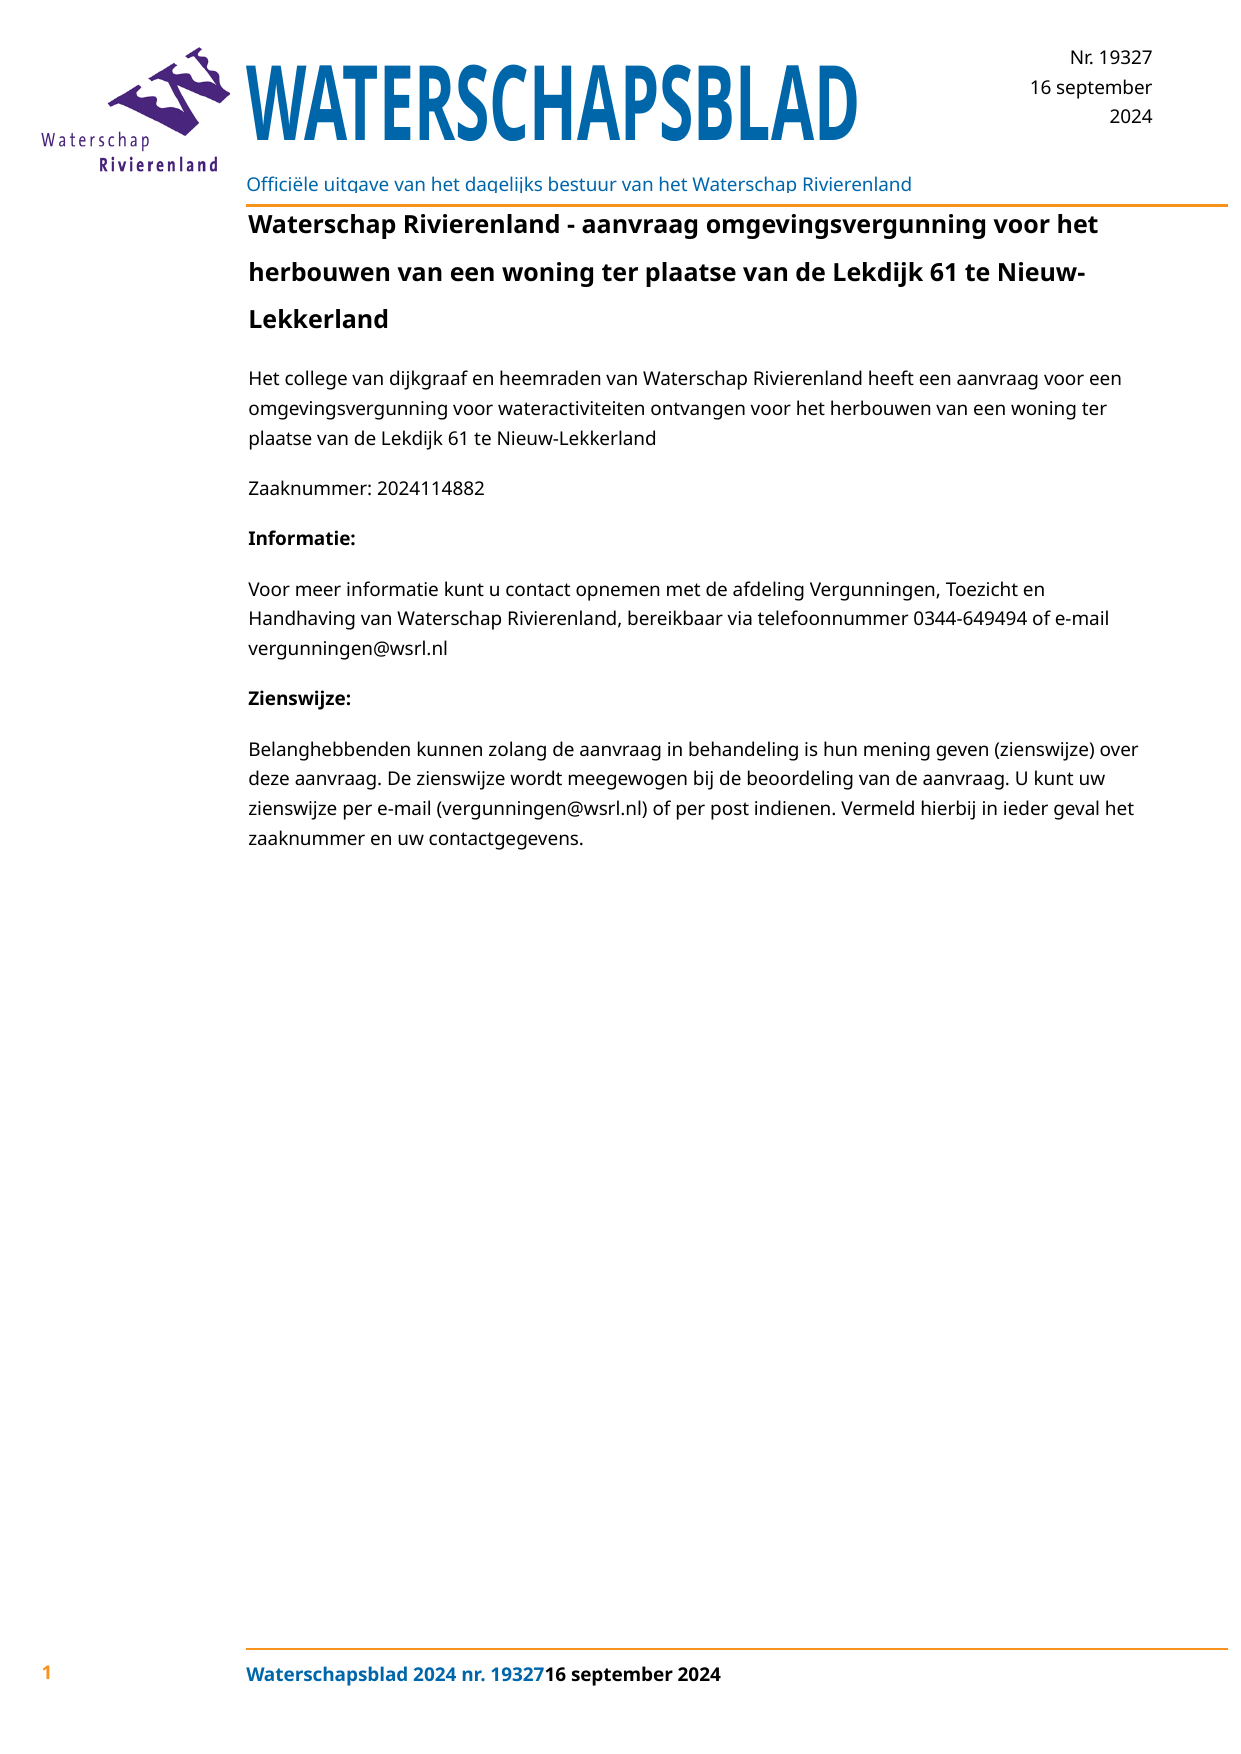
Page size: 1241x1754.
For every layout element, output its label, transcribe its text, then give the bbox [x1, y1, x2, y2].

text Zienswijze: [248, 686, 1152, 711]
picture [41, 47, 231, 172]
text Belanghebbenden kunnen zolang de aanvraag in behandeling is hun mening geven (zienswijze) over deze aanvraag. De zienswijze wordt meegewogen bij de beoordeling van de aanvraag. U kunt uw zienswijze per e-mail (vergunningen@wsrl.nl) of per post indienen. Vermeld hierbij in ieder geval het zaaknummer en uw contactgegevens. [248, 736, 1152, 850]
text Informatie: [248, 526, 1152, 551]
text Waterschap Rivierenland - aanvraag omgevingsvergunning voor het herbouwen van een woning ter plaatse van de Lekdijk 61 te Nieuw-Lekkerland [248, 207, 1152, 336]
text Voor meer informatie kunt u contact opnemen met de afdeling Vergunningen, Toezicht en Handhaving van Waterschap Rivierenland, bereikbaar via telefoonnummer 0344-649494 of e-mail vergunningen@wsrl.nl [248, 576, 1152, 661]
text Zaaknummer: 2024114882 [248, 475, 1152, 501]
text Het college van dijkgraaf en heemraden van Waterschap Rivierenland heeft een aanvraag voor een omgevingsvergunning voor wateractiviteiten ontvangen voor het herbouwen van een woning ter plaatse van de Lekdijk 61 te Nieuw-Lekkerland [248, 366, 1152, 450]
